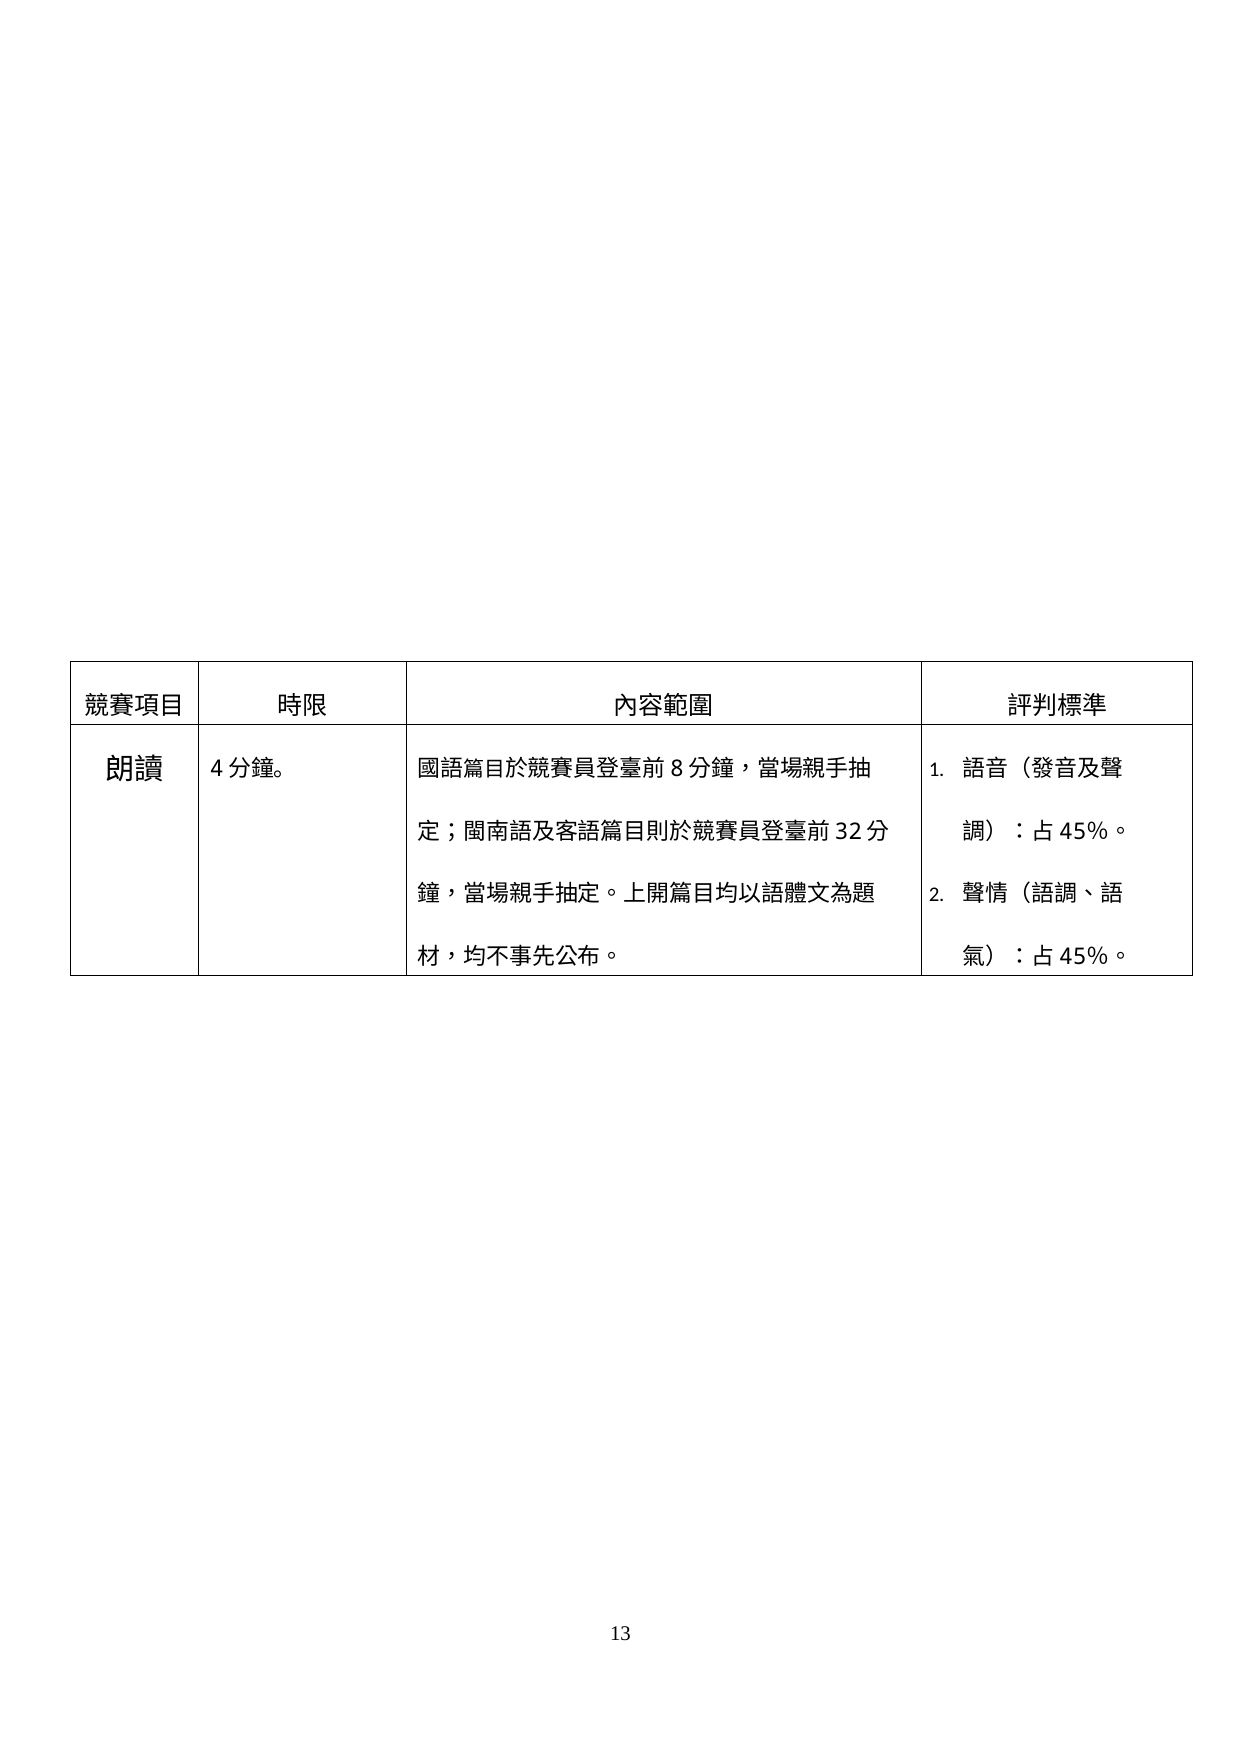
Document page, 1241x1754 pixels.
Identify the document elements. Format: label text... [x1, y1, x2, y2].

table_cell 4分鐘。 [199, 725, 406, 975]
table_header 時限 [199, 662, 406, 724]
table_header 內容範圍 [407, 662, 921, 724]
table_cell 國語篇目於競賽員登臺前8分鐘，當場親手抽定；閩南語及客語篇目則於競賽員登臺前32分鐘，當場親手抽定。上開篇目均以語體文為題材，均不事先公布。 [407, 725, 921, 975]
table_header 競賽項目 [71, 662, 198, 724]
table_cell 朗讀 [71, 725, 198, 975]
table_header 評判標準 [922, 662, 1192, 724]
table_cell 語音（發音及聲調）：占45％。 聲情（語調、語氣）：占45％。 臺風（儀容、態度、表情）：占10％。 國語項目以教育部88年3月31日臺（88）語字第88034600號函公布之「國語一字多音審訂表」為主。 [922, 725, 1192, 975]
